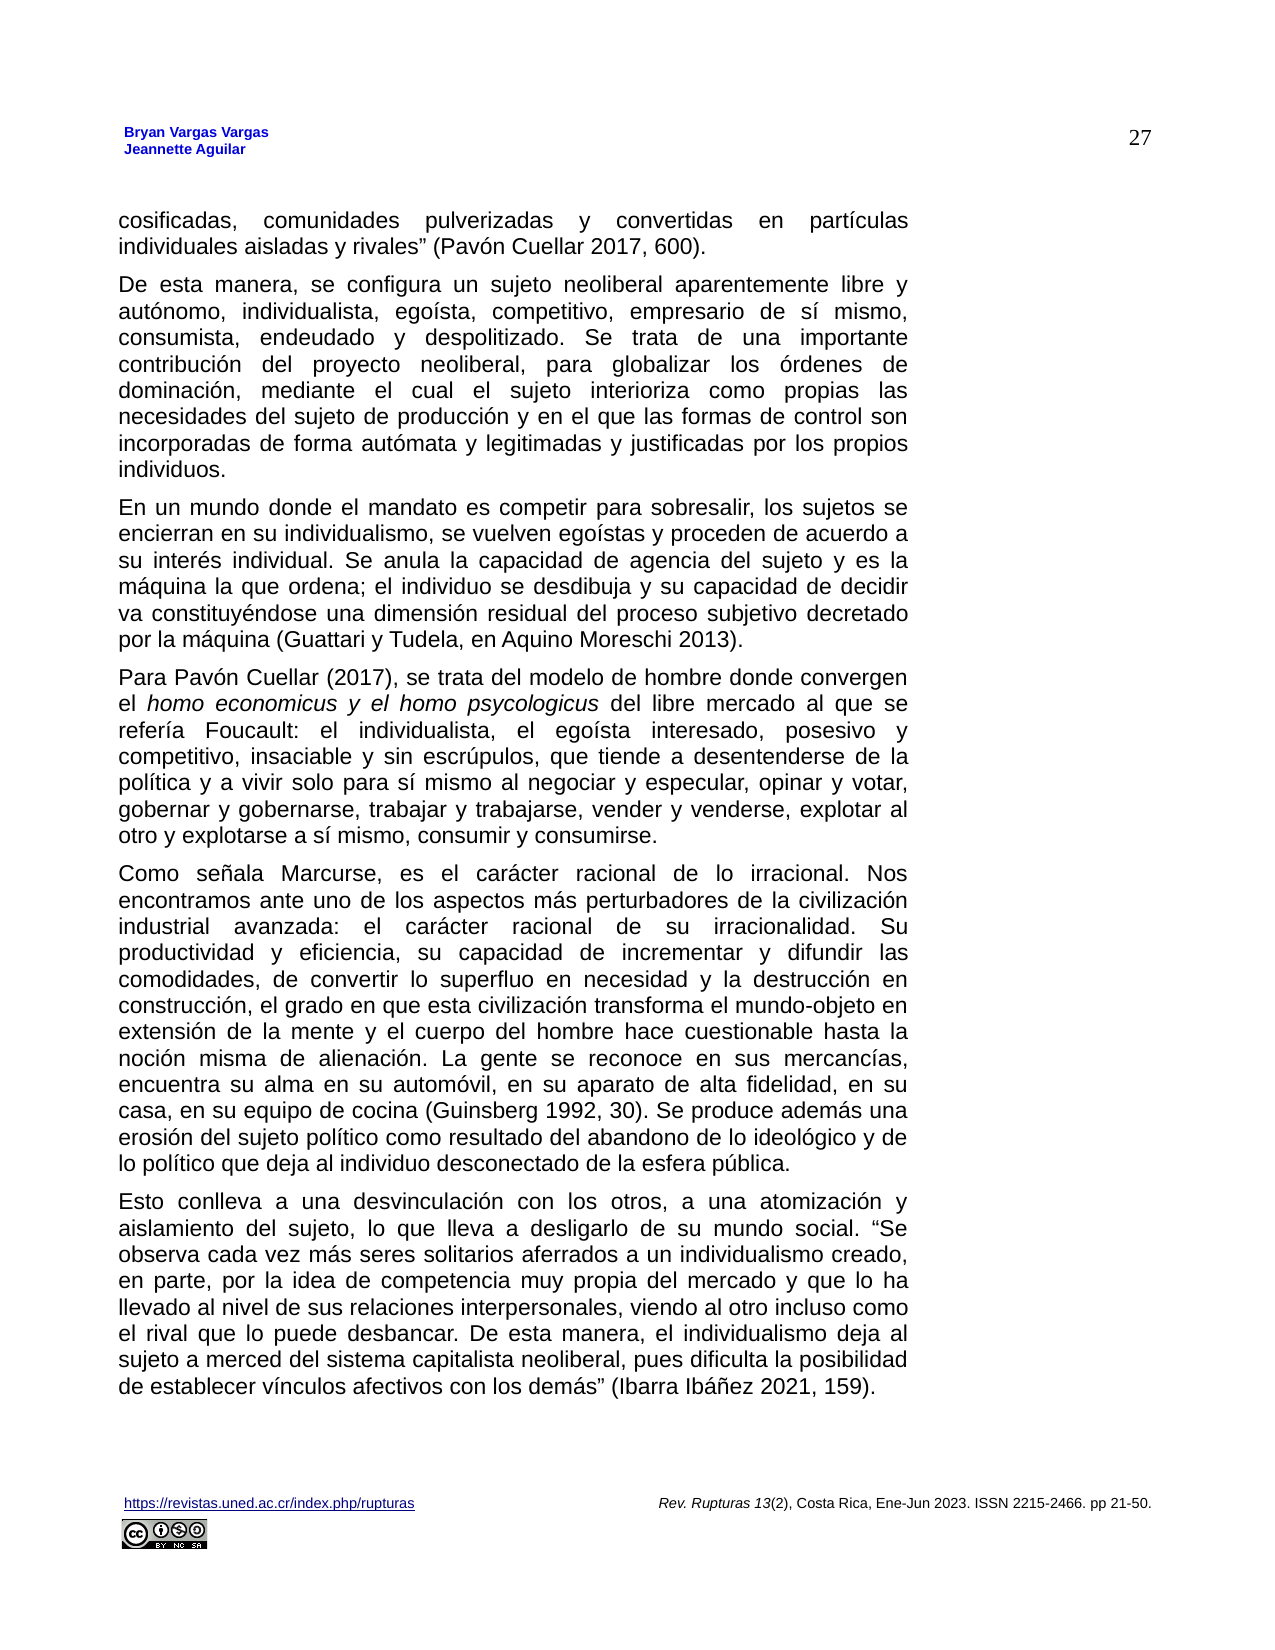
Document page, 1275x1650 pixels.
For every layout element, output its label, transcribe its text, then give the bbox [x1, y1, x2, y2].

text De esta manera, se configura un sujeto neoliberal aparentemente libre y autónomo, individualista, egoísta, competitivo, empresario de sí mismo, consumista, endeudado y despolitizado. Se trata de una importante contribución del proyecto neoliberal, para globalizar los órdenes de dominación, mediante el cual el sujeto interioriza como propias las necesidades del sujeto de producción y en el que las formas de control son incorporadas de forma autómata y legitimadas y justificadas por los propios individuos. [118, 271, 909, 482]
text Para Pavón Cuellar (2017), se trata del modelo de hombre donde convergen el homo economicus y el homo psycologicus del libre mercado al que se refería Foucault: el individualista, el egoísta interesado, posesivo y competitivo, insaciable y sin escrúpulos, que tiende a desentenderse de la política y a vivir solo para sí mismo al negociar y especular, opinar y votar, gobernar y gobernarse, trabajar y trabajarse, vender y venderse, explotar al otro y explotarse a sí mismo, consumir y consumirse. [118, 664, 909, 848]
picture [121, 1519, 208, 1549]
text En un mundo donde el mandato es competir para sobresalir, los sujetos se encierran en su individualismo, se vuelven egoístas y proceden de acuerdo a su interés individual. Se anula la capacidad de agencia del sujeto y es la máquina la que ordena; el individuo se desdibuja y su capacidad de decidir va constituyéndose una dimensión residual del proceso subjetivo decretado por la máquina (Guattari y Tudela, en Aquino Moreschi 2013). [118, 494, 909, 652]
text cosificadas, comunidades pulverizadas y convertidas en partículas individuales aisladas y rivales” (Pavón Cuellar 2017, 600). [118, 207, 909, 260]
text Esto conlleva a una desvinculación con los otros, a una atomización y aislamiento del sujeto, lo que lleva a desligarlo de su mundo social. “Se observa cada vez más seres solitarios aferrados a un individualismo creado, en parte, por la idea de competencia muy propia del mercado y que lo ha llevado al nivel de sus relaciones interpersonales, viendo al otro incluso como el rival que lo puede desbancar. De esta manera, el individualismo deja al sujeto a merced del sistema capitalista neoliberal, pues dificulta la posibilidad de establecer vínculos afectivos con los demás” (Ibarra Ibáñez 2021, 159). [118, 1188, 909, 1399]
text Como señala Marcurse, es el carácter racional de lo irracional. Nos encontramos ante uno de los aspectos más perturbadores de la civilización industrial avanzada: el carácter racional de su irracionalidad. Su productividad y eficiencia, su capacidad de incrementar y difundir las comodidades, de convertir lo superfluo en necesidad y la destrucción en construcción, el grado en que esta civilización transforma el mundo-objeto en extensión de la mente y el cuerpo del hombre hace cuestionable hasta la noción misma de alienación. La gente se reconoce en sus mercancías, encuentra su alma en su automóvil, en su aparato de alta fidelidad, en su casa, en su equipo de cocina (Guinsberg 1992, 30). Se produce además una erosión del sujeto político como resultado del abandono de lo ideológico y de lo político que deja al individuo desconectado de la esfera pública. [118, 860, 909, 1176]
